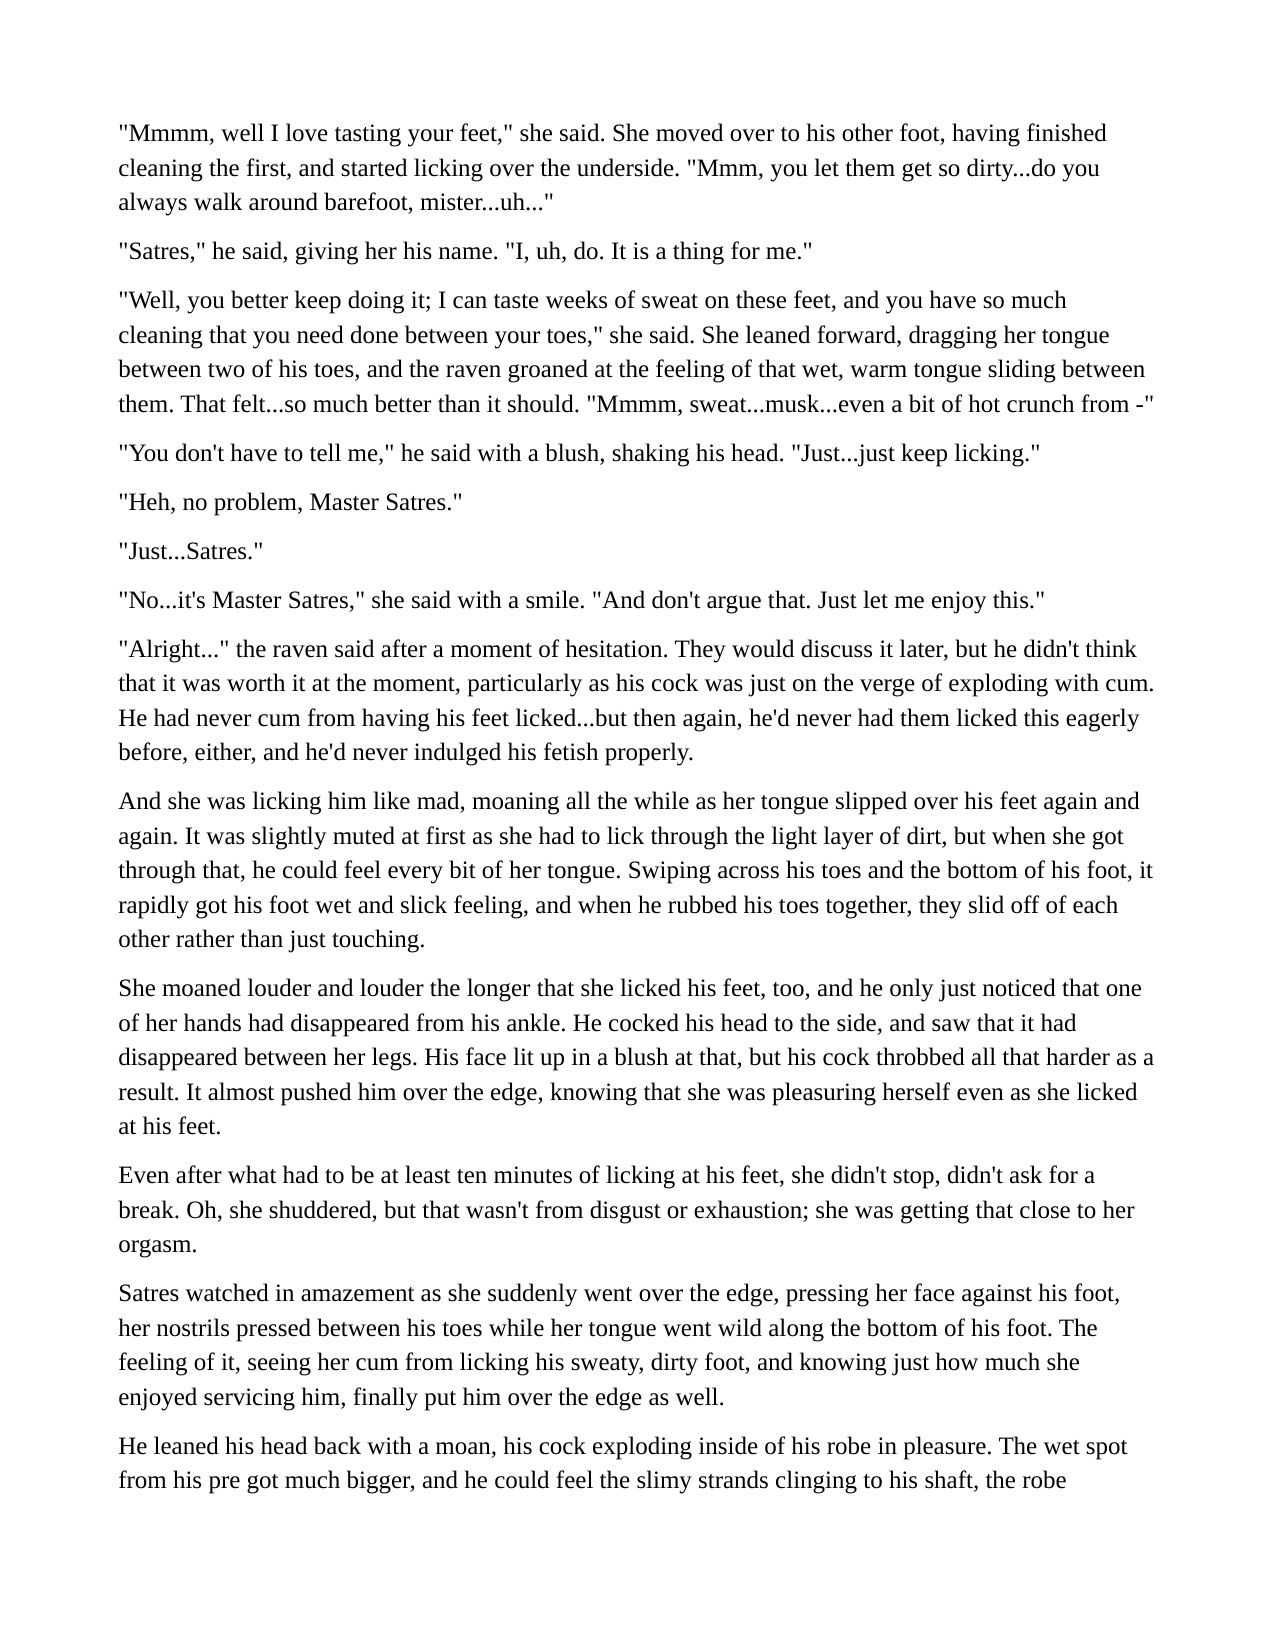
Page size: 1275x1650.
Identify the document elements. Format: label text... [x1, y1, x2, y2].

text Even after what had to be at least ten minutes of licking at his feet, she didn't stop, didn't ask for a break. Oh, she shuddered, but that wasn't from disgust or exhaustion; she was getting that close to her orgasm. [118, 1160, 1157, 1258]
text She moaned louder and louder the longer that she licked his feet, too, and he only just noticed that one of her hands had disappeared from his ankle. He cocked his head to the side, and saw that it had disappeared between her legs. His face lit up in a blush at that, but his cock throbbed all that harder as a result. It almost pushed him over the edge, knowing that she was pleasuring herself even as she licked at his feet. [118, 973, 1157, 1140]
text "Well, you better keep doing it; I can taste weeks of sweat on these feet, and you have so much cleaning that you need done between your toes," she said. She leaned forward, dragging her tongue between two of his toes, and the raven groaned at the feeling of that wet, warm tongue sliding between them. That felt...so much better than it should. "Mmmm, sweat...musk...even a bit of hot crunch from -" [118, 285, 1157, 417]
text "Mmmm, well I love tasting your feet," she said. She moved over to his other foot, having finished cleaning the first, and started licking over the underside. "Mmm, you let them get so dirty...do you always walk around barefoot, mister...uh..." [118, 118, 1157, 216]
text "Just...Satres." [118, 536, 1157, 564]
text "Alright..." the raven said after a moment of hesitation. They would discuss it later, but he didn't think that it was worth it at the moment, particularly as his cock was just on the verge of exploding with cum. He had never cum from having his feet licked...but then again, he'd never had them licked this eagerly before, either, and he'd never indulged his fetish properly. [118, 634, 1157, 766]
text "You don't have to tell me," he said with a blush, shaking his head. "Just...just keep licking." [118, 438, 1157, 466]
text "No...it's Master Satres," she said with a smile. "And don't argue that. Just let me enjoy this." [118, 585, 1157, 614]
text He leaned his head back with a moan, his cock exploding inside of his robe in pleasure. The wet spot from his pre got much bigger, and he could feel the slimy strands clinging to his shaft, the robe [118, 1431, 1157, 1494]
text "Heh, no problem, Master Satres." [118, 487, 1157, 516]
text Satres watched in amazement as she suddenly went over the edge, pressing her face against his foot, her nostrils pressed between his toes while her tongue went wild along the bottom of his foot. The feeling of it, seeing her cum from licking his sweaty, dirty foot, and knowing just how much she enjoyed servicing him, finally put him over the edge as well. [118, 1278, 1157, 1411]
text "Satres," he said, giving her his name. "I, uh, do. It is a thing for me." [118, 236, 1157, 265]
text And she was licking him like mad, moaning all the while as her tongue slipped over his feet again and again. It was slightly muted at first as she had to lick through the light layer of dirt, but when she got through that, he could feel every bit of her tongue. Swiping across his toes and the bottom of his foot, it rapidly got his foot wet and slick feeling, and when he rubbed his toes together, they slid off of each other rather than just touching. [118, 786, 1157, 953]
